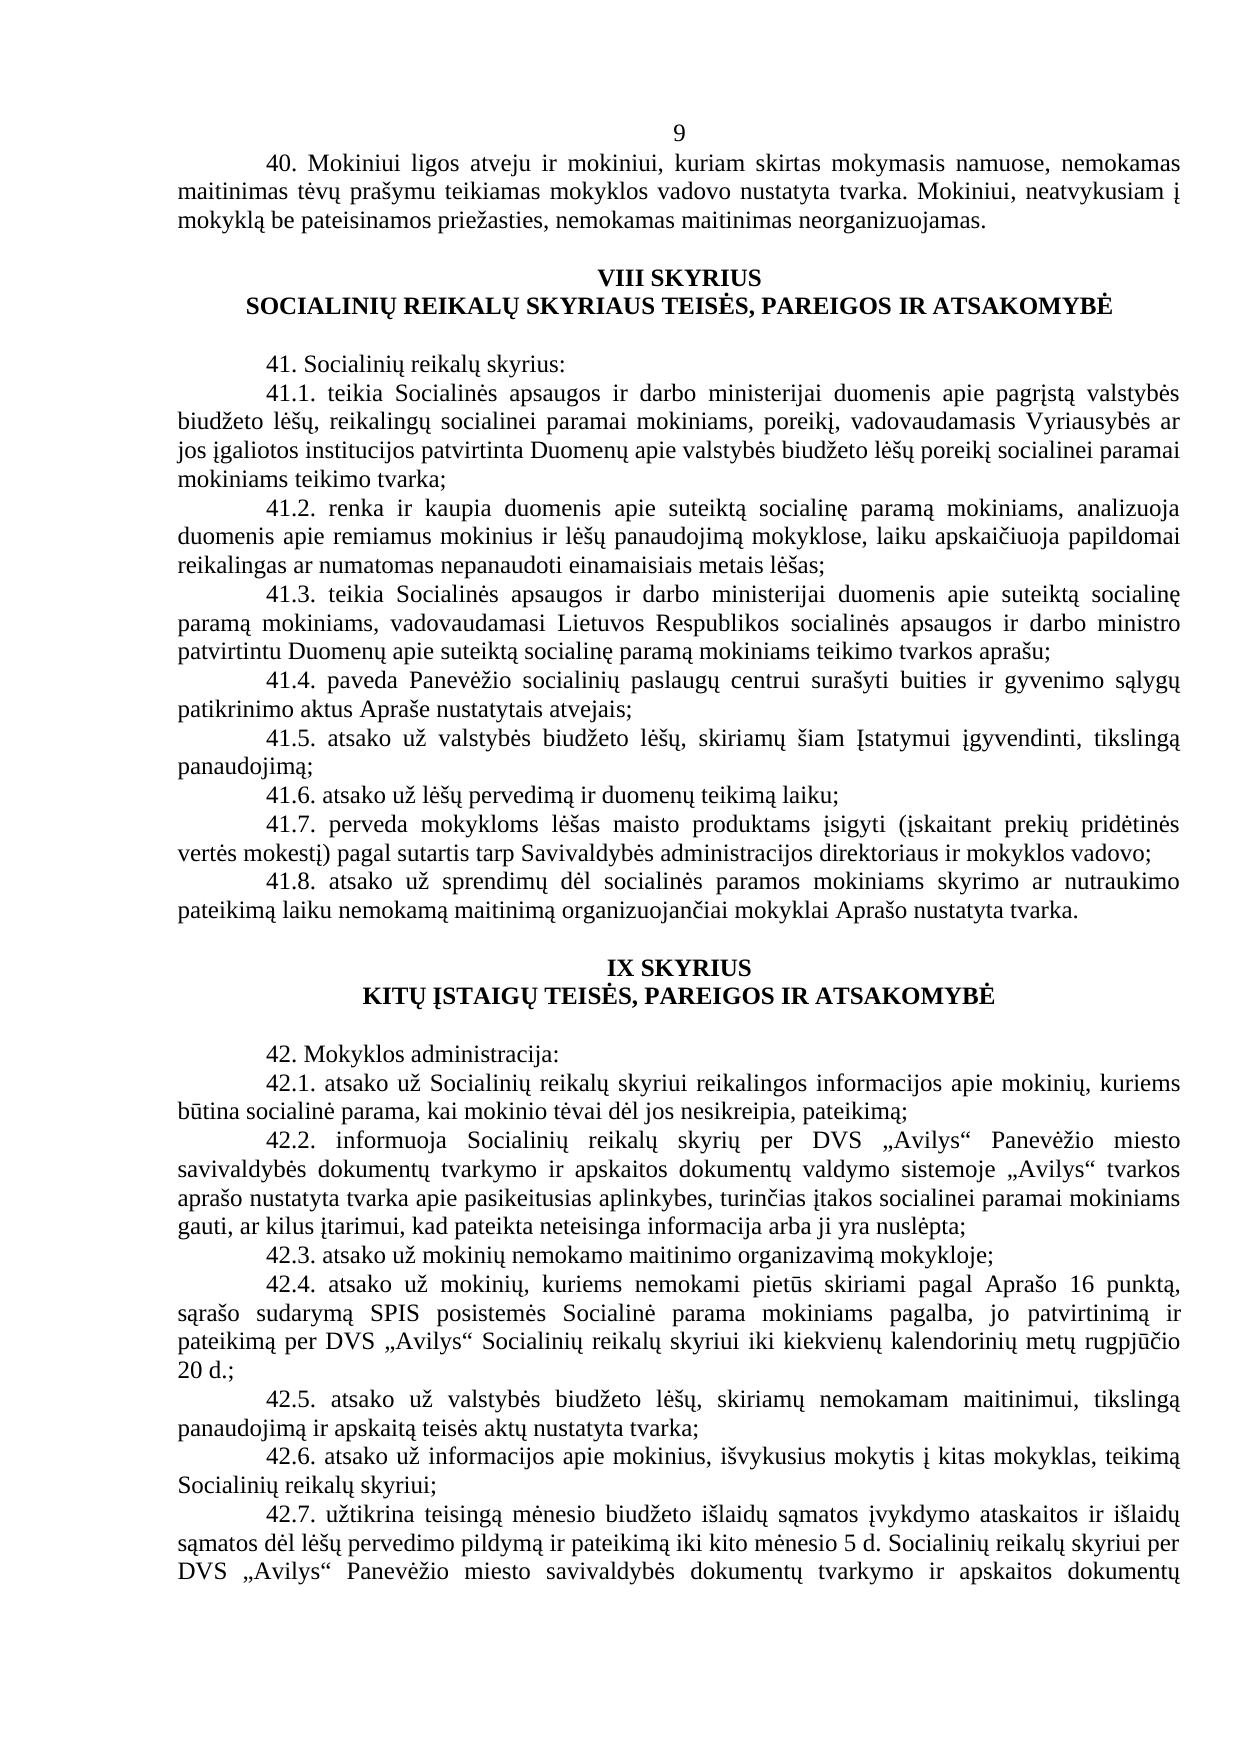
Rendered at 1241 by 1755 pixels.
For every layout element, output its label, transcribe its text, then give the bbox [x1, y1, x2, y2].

text 42.1. atsako už Socialinių reikalų skyriui reikalingos informacijos apie mokinių, kuriems būtina socialinė parama, kai mokinio tėvai dėl jos nesikreipia, pateikimą; [177, 1068, 1181, 1125]
text VIII SKYRIUS [177, 263, 1181, 291]
text 41.4. paveda Panevėžio socialinių paslaugų centrui surašyti buities ir gyvenimo sąlygų patikrinimo aktus Apraše nustatytais atvejais; [177, 665, 1181, 723]
text 41.5. atsako už valstybės biudžeto lėšų, skiriamų šiam Įstatymui įgyvendinti, tikslingą panaudojimą; [177, 723, 1181, 780]
text 41.1. teikia Socialinės apsaugos ir darbo ministerijai duomenis apie pagrįstą valstybės biudžeto lėšų, reikalingų socialinei paramai mokiniams, poreikį, vadovaudamasis Vyriausybės ar jos įgaliotos institucijos patvirtinta Duomenų apie valstybės biudžeto lėšų poreikį socialinei paramai mokiniams teikimo tvarka; [177, 378, 1181, 493]
text 42.3. atsako už mokinių nemokamo maitinimo organizavimą mokykloje; [177, 1240, 1181, 1269]
text 41.2. renka ir kaupia duomenis apie suteiktą socialinę paramą mokiniams, analizuoja duomenis apie remiamus mokinius ir lėšų panaudojimą mokyklose, laiku apskaičiuoja papildomai reikalingas ar numatomas nepanaudoti einamaisiais metais lėšas; [177, 493, 1181, 579]
text 42. Mokyklos administracija: [177, 1039, 1181, 1068]
text SOCIALINIŲ REIKALŲ SKYRIAUS TEISĖS, PAREIGOS IR ATSAKOMYBĖ [177, 291, 1181, 320]
text 41.8. atsako už sprendimų dėl socialinės paramos mokiniams skyrimo ar nutraukimo pateikimą laiku nemokamą maitinimą organizuojančiai mokyklai Aprašo nustatyta tvarka. [177, 866, 1181, 924]
text 42.4. atsako už mokinių, kuriems nemokami pietūs skiriami pagal Aprašo 16 punktą, sąrašo sudarymą SPIS posistemės Socialinė parama mokiniams pagalba, jo patvirtinimą ir pateikimą per DVS „Avilys“ Socialinių reikalų skyriui iki kiekvienų kalendorinių metų rugpjūčio 20 d.; [177, 1269, 1181, 1384]
text 42.2. informuoja Socialinių reikalų skyrių per DVS „Avilys“ Panevėžio miesto savivaldybės dokumentų tvarkymo ir apskaitos dokumentų valdymo sistemoje „Avilys“ tvarkos aprašo nustatyta tvarka apie pasikeitusias aplinkybes, turinčias įtakos socialinei paramai mokiniams gauti, ar kilus įtarimui, kad pateikta neteisinga informacija arba ji yra nuslėpta; [177, 1125, 1181, 1240]
text 41. Socialinių reikalų skyrius: [177, 349, 1181, 378]
text 41.3. teikia Socialinės apsaugos ir darbo ministerijai duomenis apie suteiktą socialinę paramą mokiniams, vadovaudamasi Lietuvos Respublikos socialinės apsaugos ir darbo ministro patvirtintu Duomenų apie suteiktą socialinę paramą mokiniams teikimo tvarkos aprašu; [177, 579, 1181, 665]
text IX SKYRIUS [177, 953, 1181, 981]
text 42.6. atsako už informacijos apie mokinius, išvykusius mokytis į kitas mokyklas, teikimą Socialinių reikalų skyriui; [177, 1441, 1181, 1499]
text KITŲ ĮSTAIGŲ TEISĖS, PAREIGOS IR ATSAKOMYBĖ [177, 981, 1181, 1010]
text 41.7. perveda mokykloms lėšas maisto produktams įsigyti (įskaitant prekių pridėtinės vertės mokestį) pagal sutartis tarp Savivaldybės administracijos direktoriaus ir mokyklos vadovo; [177, 809, 1181, 866]
text 42.5. atsako už valstybės biudžeto lėšų, skiriamų nemokamam maitinimui, tikslingą panaudojimą ir apskaitą teisės aktų nustatyta tvarka; [177, 1384, 1181, 1441]
text 40. Mokiniui ligos atveju ir mokiniui, kuriam skirtas mokymasis namuose, nemokamas maitinimas tėvų prašymu teikiamas mokyklos vadovo nustatyta tvarka. Mokiniui, neatvykusiam į mokyklą be pateisinamos priežasties, nemokamas maitinimas neorganizuojamas. [177, 148, 1181, 234]
text 42.7. užtikrina teisingą mėnesio biudžeto išlaidų sąmatos įvykdymo ataskaitos ir išlaidų sąmatos dėl lėšų pervedimo pildymą ir pateikimą iki kito mėnesio 5 d. Socialinių reikalų skyriui per DVS „Avilys“ Panevėžio miesto savivaldybės dokumentų tvarkymo ir apskaitos dokumentų [177, 1499, 1181, 1585]
text 41.6. atsako už lėšų pervedimą ir duomenų teikimą laiku; [177, 780, 1181, 809]
